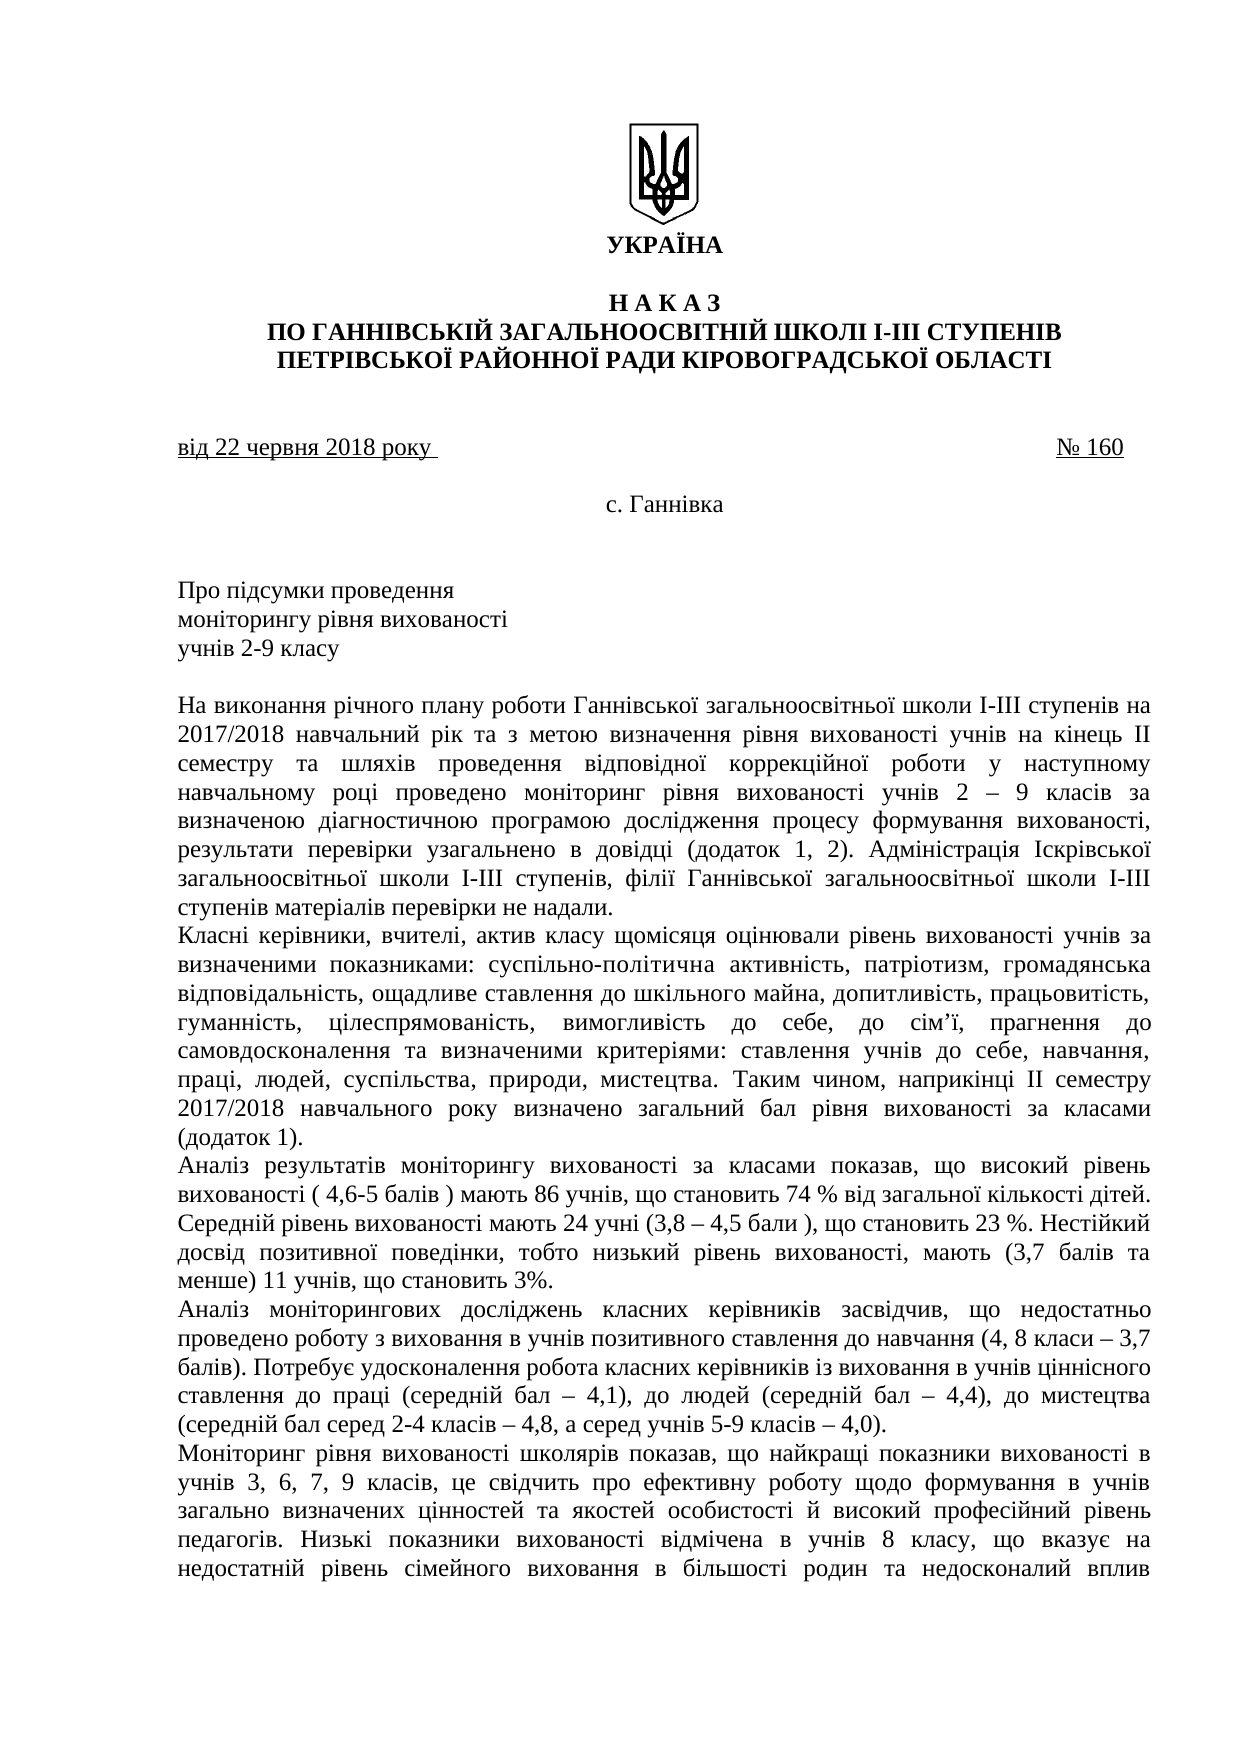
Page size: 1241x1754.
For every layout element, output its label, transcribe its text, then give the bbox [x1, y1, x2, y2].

text моніторингу рівня вихованості [177, 604, 1154, 633]
text с. Ганнівка [177, 489, 1152, 518]
text Моніторинг рівня вихованості школярів показав, що найкращі показники вихованості в учнів 3, 6, 7, 9 класів, це свідчить про ефективну роботу щодо формування в учнів загально визначених цінностей та якостей особистості й високий професійний рівень педагогів. Низькі показники вихованості відмічена в учнів 8 класу, що вказує на недостатній рівень сімейного виховання в більшості родин та недосконалий вплив [177, 1438, 1152, 1582]
text ПЕТРІВСЬКОЇ РАЙОННОЇ РАДИ КІРОВОГРАДСЬКОЇ ОБЛАСТІ [177, 346, 1152, 374]
text від 22 червня 2018 року № 160 [177, 432, 1152, 461]
text На виконання річного плану роботи Ганнівської загальноосвітньої школи І-ІІІ ступенів на 2017/2018 навчальний рік та з метою визначення рівня вихованості учнів на кінець ІІ семестру та шляхів проведення відповідної коррекційної роботи у наступному навчальному році проведено моніторинг рівня вихованості учнів 2 – 9 класів за визначеною діагностичною програмою дослідження процесу формування вихованості, результати перевірки узагальнено в довідці (додаток 1, 2). Адміністрація Іскрівської загальноосвітньої школи І-ІІІ ступенів, філії Ганнівської загальноосвітньої школи І-ІІІ ступенів матеріалів перевірки не надали. [177, 691, 1152, 921]
text ПО ГАННІВСЬКІЙ ЗАГАЛЬНООСВІТНІЙ ШКОЛІ І-ІІІ СТУПЕНІВ [177, 317, 1152, 346]
text Аналіз моніторингових досліджень класних керівників засвідчив, що недостатньо проведено роботу з виховання в учнів позитивного ставлення до навчання (4, 8 класи – 3,7 балів). Потребує удосконалення робота класних керівників із виховання в учнів ціннісного ставлення до праці (середній бал – 4,1), до людей (середній бал – 4,4), до мистецтва (середній бал серед 2-4 класів – 4,8, а серед учнів 5-9 класів – 4,0). [177, 1294, 1152, 1438]
text Класні керівники, вчителі, актив класу щомісяця оцінювали рівень вихованості учнів за визначеними показниками: суспільно-політична активність, патріотизм, громадянська відповідальність, ощадливе ставлення до шкільного майна, допитливість, працьовитість, гуманність, цілеспрямованість, вимогливість до себе, до сім’ї, прагнення до самовдосконалення та визначеними критеріями: ставлення учнів до себе, навчання, праці, людей, суспільства, природи, мистецтва. Таким чином, наприкінці ІІ семестру 2017/2018 навчального року визначено загальний бал рівня вихованості за класами (додаток 1). [177, 921, 1152, 1151]
text НАКАЗ [177, 288, 1152, 317]
text учнів 2-9 класу [177, 633, 1154, 662]
text УКРАЇНА [177, 231, 1152, 259]
text Про підсумки проведення [177, 576, 1154, 604]
text Аналіз результатів моніторингу вихованості за класами показав, що високий рівень вихованості ( 4,6-5 балів ) мають 86 учнів, що становить 74 % від загальної кількості дітей. Середній рівень вихованості мають 24 учні (3,8 – 4,5 бали ), що становить 23 %. Нестійкий досвід позитивної поведінки, тобто низький рівень вихованості, мають (3,7 балів та менше) 11 учнів, що становить 3%. [177, 1151, 1152, 1294]
